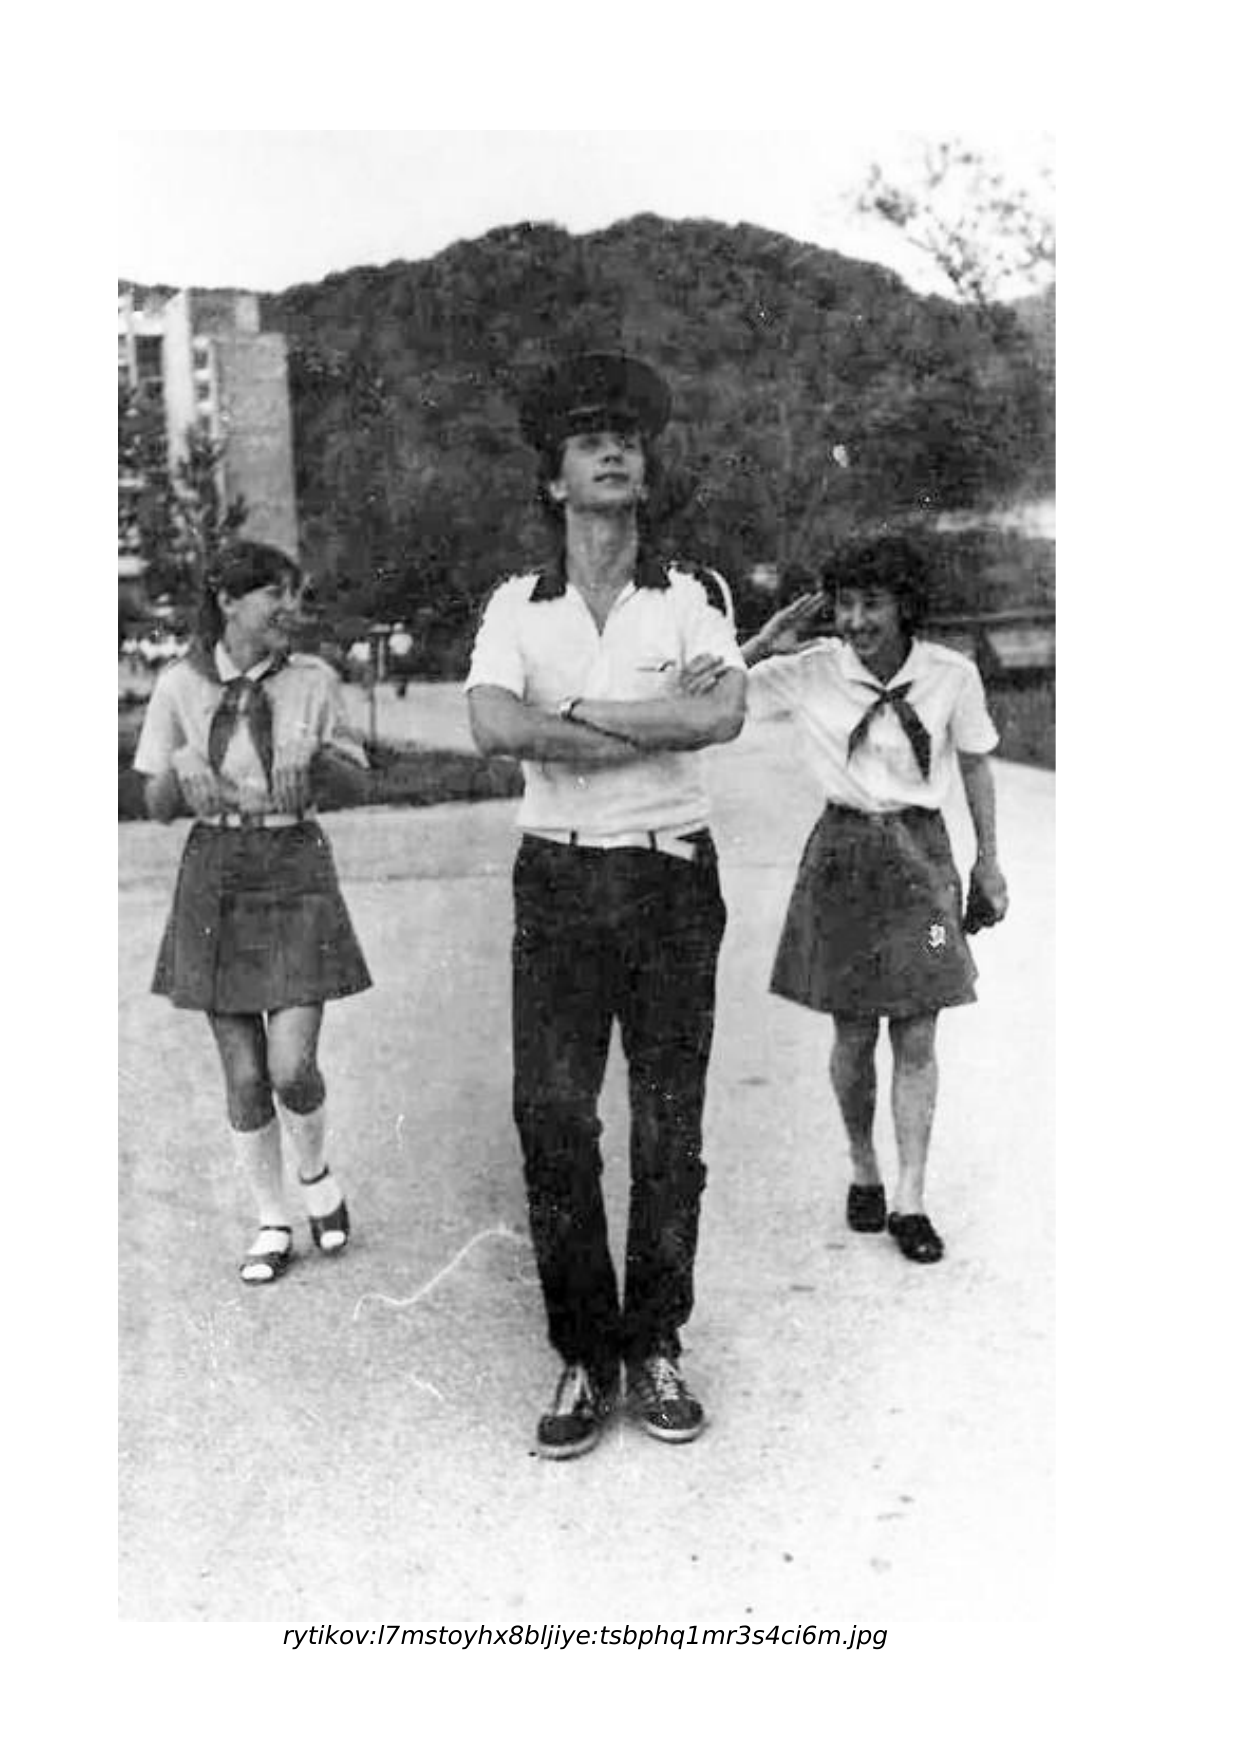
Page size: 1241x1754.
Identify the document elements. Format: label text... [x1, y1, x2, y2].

text rytikov:l7mstoyhx8bljiye:tsbphq1mr3s4ci6m.jpg [118, 1622, 1056, 1636]
picture [118, 130, 1056, 1622]
